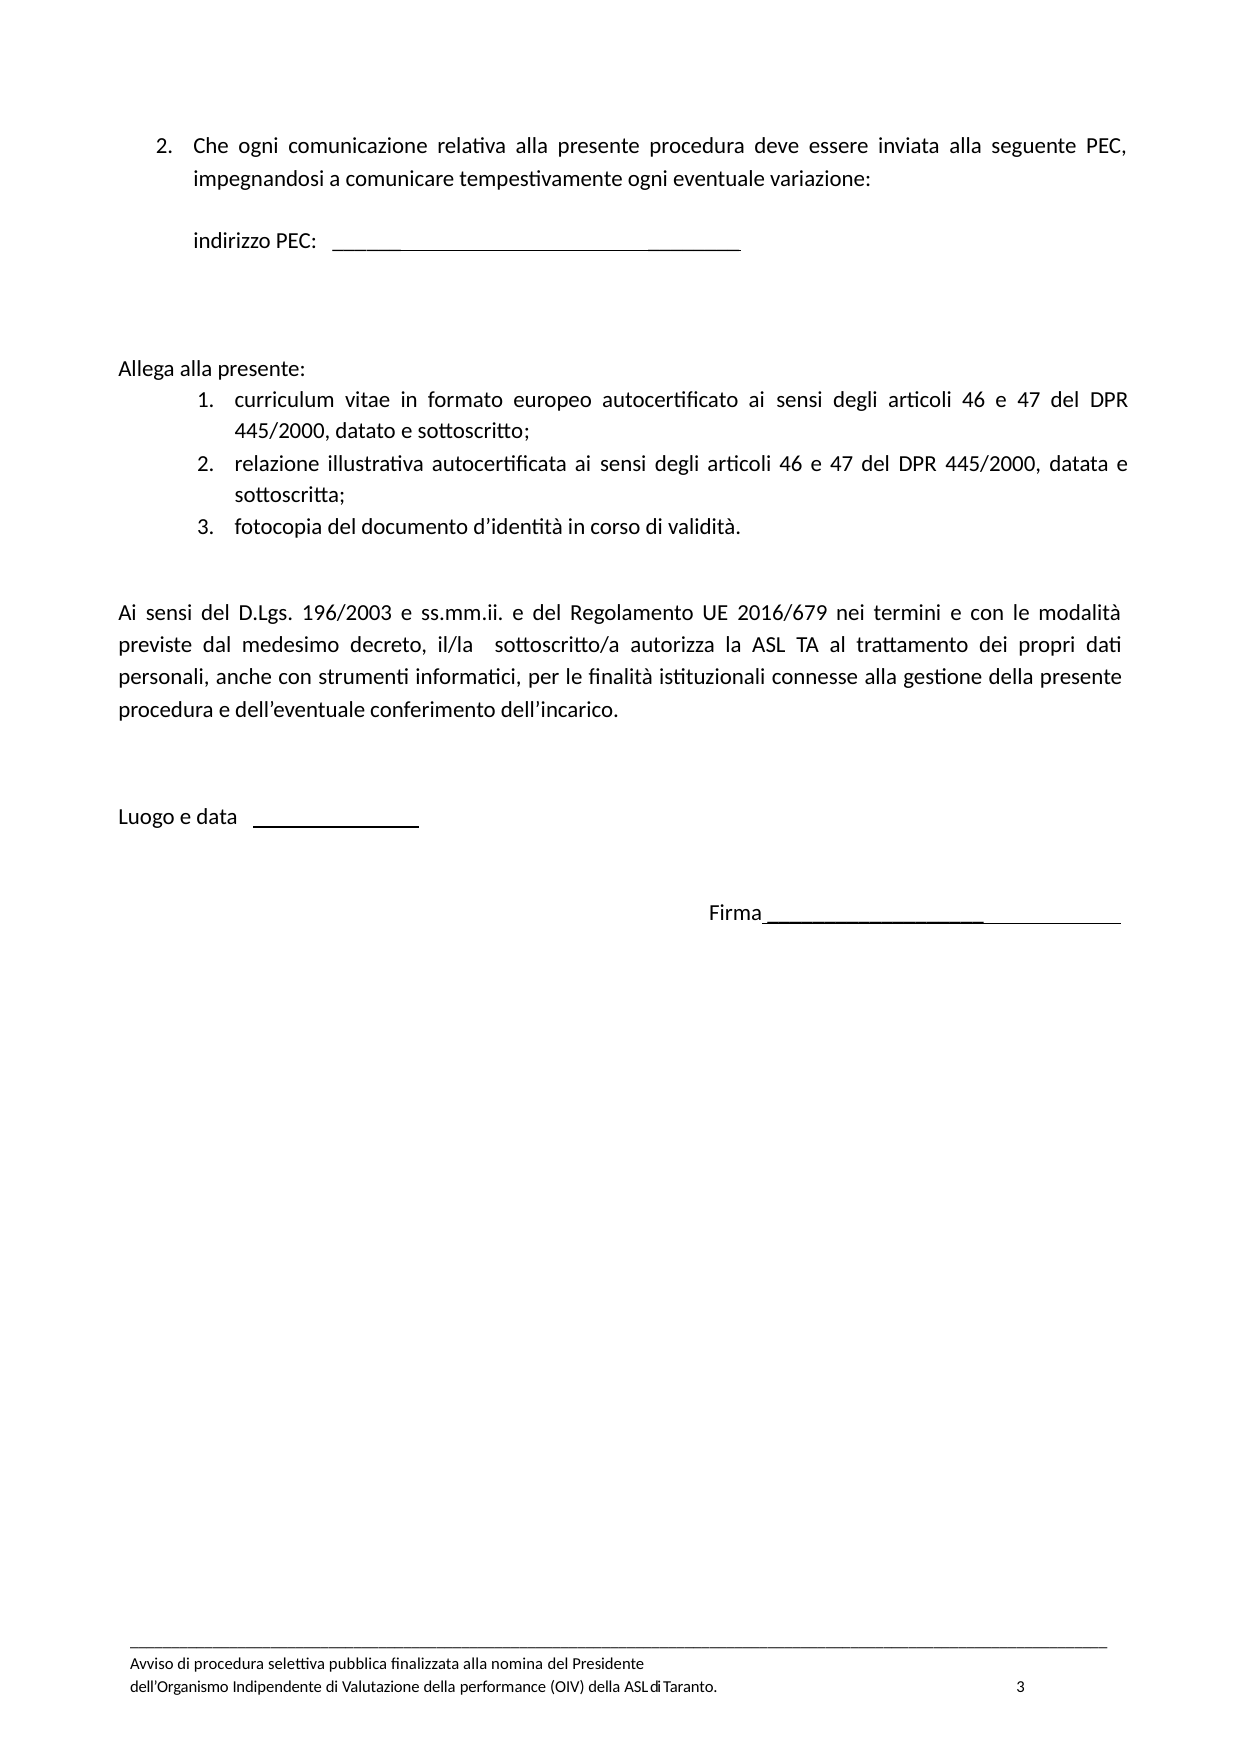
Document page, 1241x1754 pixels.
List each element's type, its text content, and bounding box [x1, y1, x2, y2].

list indirizzo PEC: ______ ________ [156, 226, 1128, 254]
text Firma ___________________ [118, 898, 1128, 959]
list curriculum vitae in formato europeo autocertificato ai sensi degli articoli 46 e 47 del DPR 445/2000, datato e sottoscritto; [197, 385, 1128, 444]
text Luogo e data [118, 802, 1128, 830]
list Che ogni comunicazione relativa alla presente procedura deve essere inviata alla seguente PEC, impegnandosi a comunicare tempestivamente ogni eventuale variazione: [156, 132, 1128, 192]
list fotocopia del documento d’identità in corso di validità. [197, 512, 1128, 540]
text Ai sensi del D.Lgs. 196/2003 e ss.mm.ii. e del Regolamento UE 2016/679 nei termini e con le modalità previste dal medesimo decreto, il/la sottoscritto/a autorizza la ASL TA al trattamento dei propri dati personali, anche con strumenti informatici, per le finalità istituzionali connesse alla gestione della presente procedura e dell’eventuale conferimento dell’incarico. [118, 598, 1123, 723]
list relazione illustrativa autocertificata ai sensi degli articoli 46 e 47 del DPR 445/2000, datata e sottoscritta; [197, 449, 1128, 508]
text Allega alla presente: [118, 354, 1122, 382]
